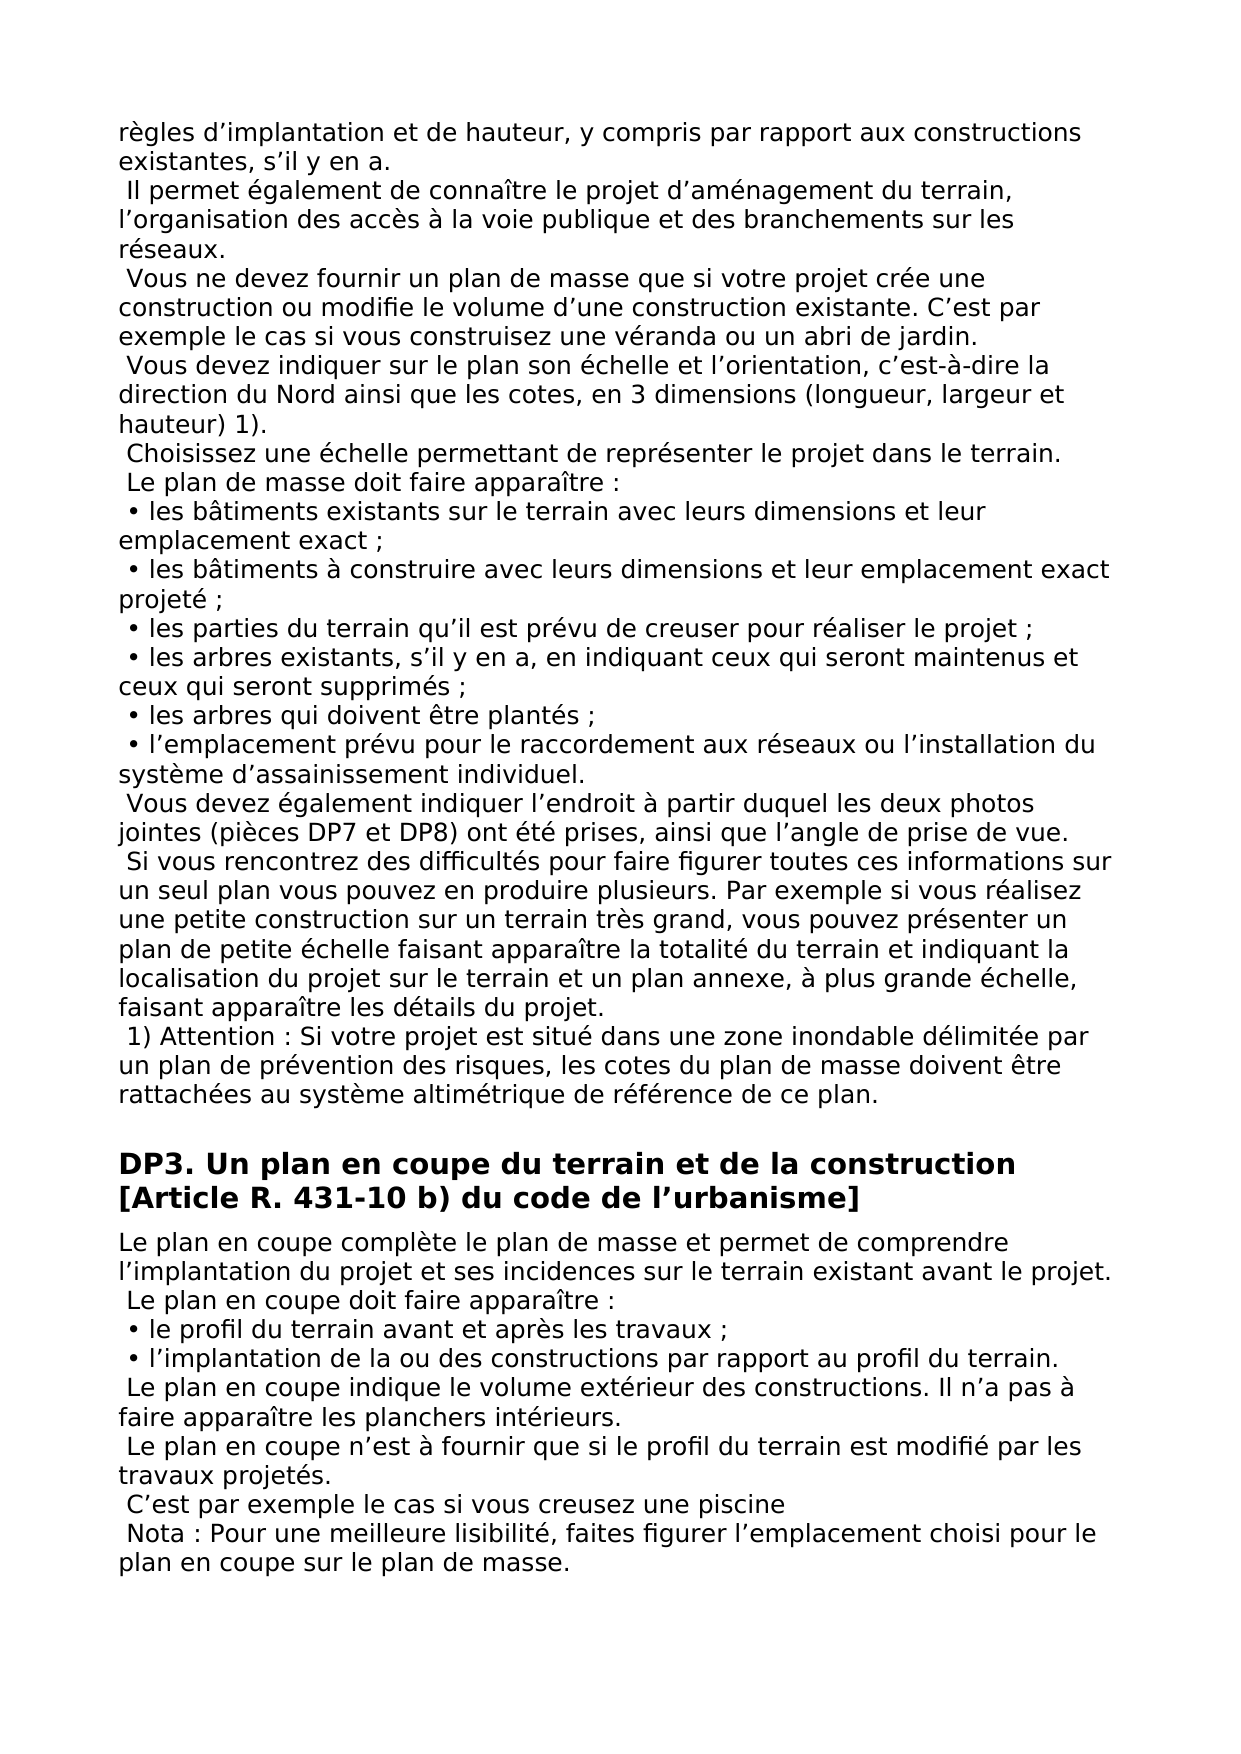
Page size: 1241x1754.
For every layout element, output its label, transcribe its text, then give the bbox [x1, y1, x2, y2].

subtitle DP3. Un plan en coupe du terrain et de la construction [Article R. 431-10 b) du code de l’urbanisme] [118, 1147, 1122, 1215]
text règles d’implantation et de hauteur, y compris par rapport aux constructions existantes, s’il y en a. Il permet également de connaître le projet d’aménagement du terrain, l’organisation des accès à la voie publique et des branchements sur les réseaux. Vous ne devez fournir un plan de masse que si votre projet crée une construction ou modifie le volume d’une construction existante. C’est par exemple le cas si vous construisez une véranda ou un abri de jardin. Vous devez indiquer sur le plan son échelle et l’orientation, c’est-à-dire la direction du Nord ainsi que les cotes, en 3 dimensions (longueur, largeur et hauteur) 1). Choisissez une échelle permettant de représenter le projet dans le terrain. Le plan de masse doit faire apparaître : • les bâtiments existants sur le terrain avec leurs dimensions et leur emplacement exact ; • les bâtiments à construire avec leurs dimensions et leur emplacement exact projeté ; • les parties du terrain qu’il est prévu de creuser pour réaliser le projet ; • les arbres existants, s’il y en a, en indiquant ceux qui seront maintenus et ceux qui seront supprimés ; • les arbres qui doivent être plantés ; • l’emplacement prévu pour le raccordement aux réseaux ou l’installation du système d’assainissement individuel. Vous devez également indiquer l’endroit à partir duquel les deux photos jointes (pièces DP7 et DP8) ont été prises, ainsi que l’angle de prise de vue. Si vous rencontrez des difficultés pour faire figurer toutes ces informations sur un seul plan vous pouvez en produire plusieurs. Par exemple si vous réalisez une petite construction sur un terrain très grand, vous pouvez présenter un plan de petite échelle faisant apparaître la totalité du terrain et indiquant la localisation du projet sur le terrain et un plan annexe, à plus grande échelle, faisant apparaître les détails du projet. 1) Attention : Si votre projet est situé dans une zone inondable délimitée par un plan de prévention des risques, les cotes du plan de masse doivent être rattachées au système altimétrique de référence de ce plan. [118, 118, 1122, 1110]
text Le plan en coupe complète le plan de masse et permet de comprendre l’implantation du projet et ses incidences sur le terrain existant avant le projet. Le plan en coupe doit faire apparaître : • le profil du terrain avant et après les travaux ; • l’implantation de la ou des constructions par rapport au profil du terrain. Le plan en coupe indique le volume extérieur des constructions. Il n’a pas à faire apparaître les planchers intérieurs. Le plan en coupe n’est à fournir que si le profil du terrain est modifié par les travaux projetés. C’est par exemple le cas si vous creusez une piscine Nota : Pour une meilleure lisibilité, faites figurer l’emplacement choisi pour le plan en coupe sur le plan de masse. [118, 1228, 1122, 1578]
